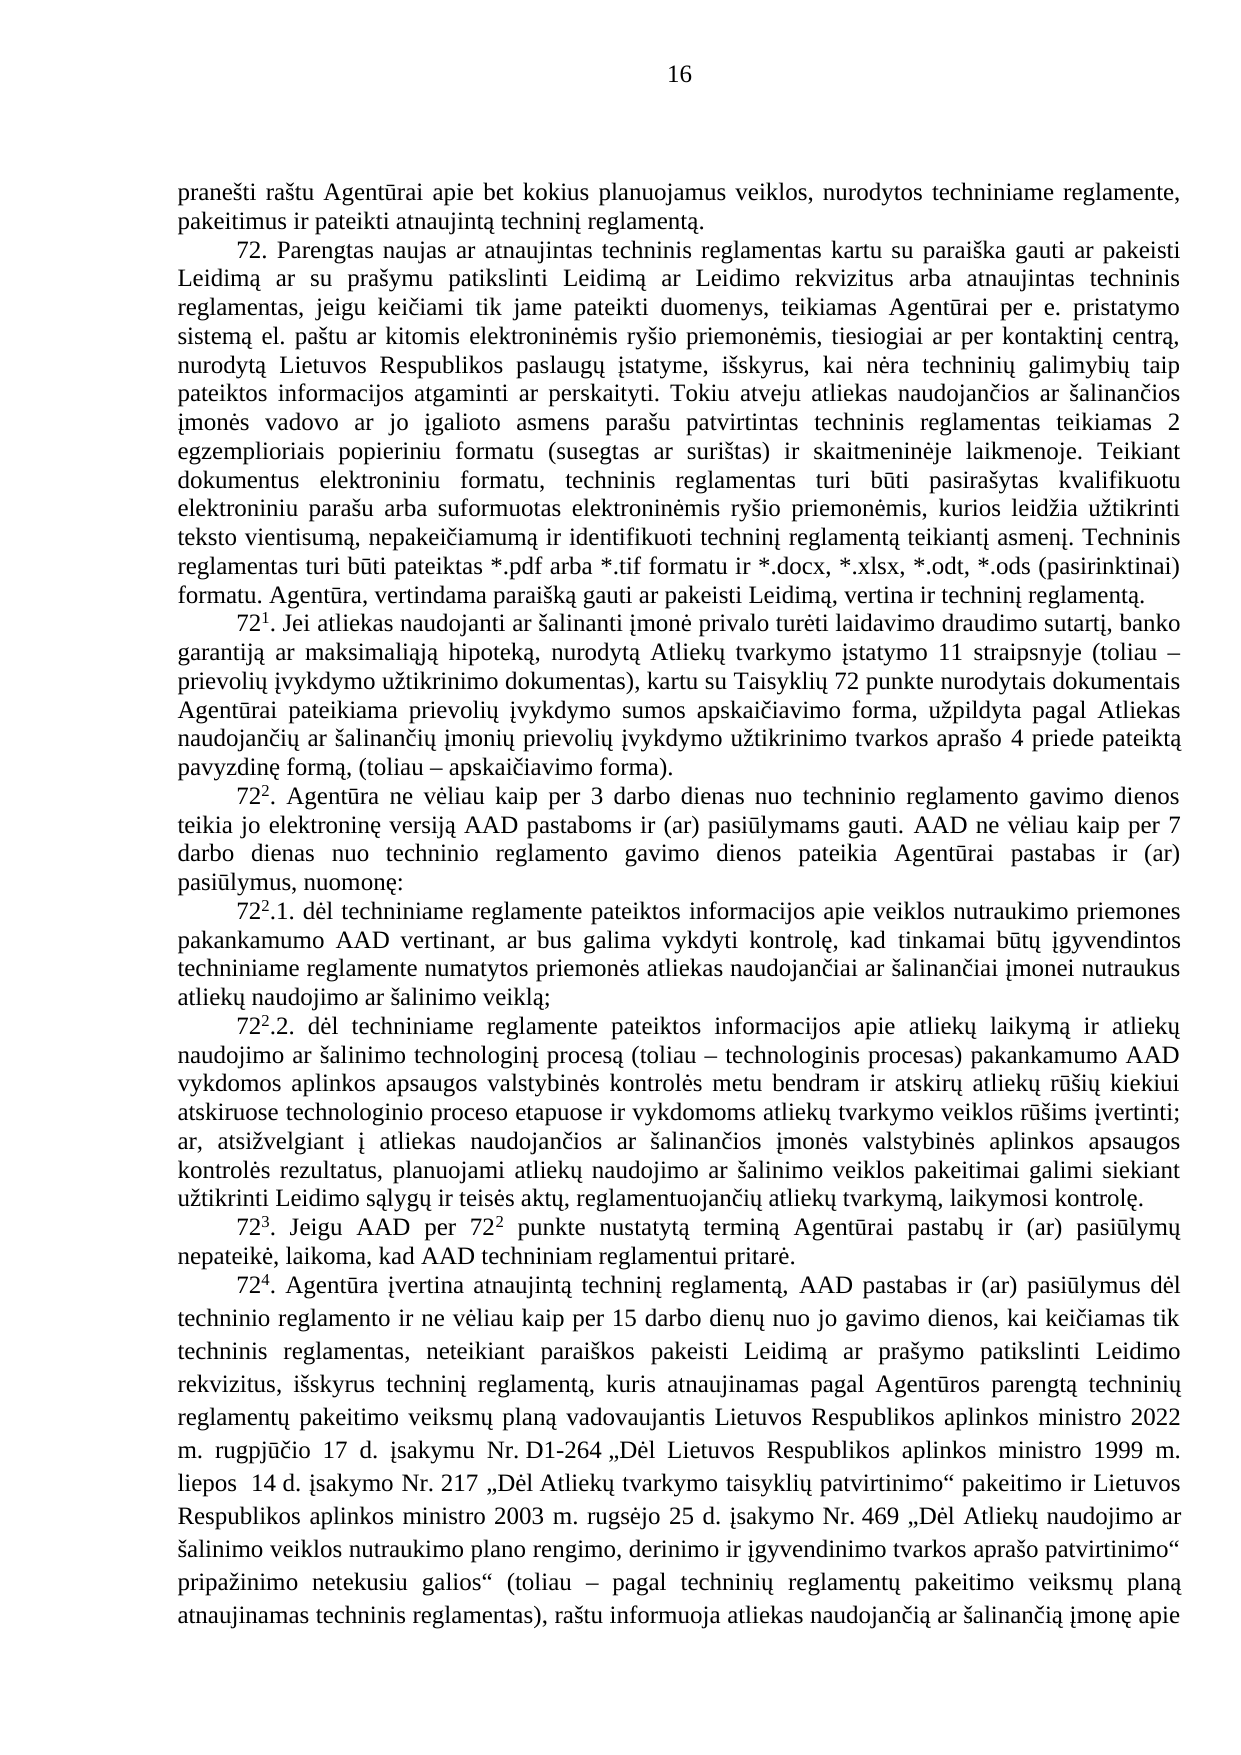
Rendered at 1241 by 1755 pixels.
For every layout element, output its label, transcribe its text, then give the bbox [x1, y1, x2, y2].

text 722.2. dėl techniniame reglamente pateiktos informacijos apie atliekų laikymą ir atliekų naudojimo ar šalinimo technologinį procesą (toliau – technologinis procesas) pakankamumo AAD vykdomos aplinkos apsaugos valstybinės kontrolės metu bendram ir atskirų atliekų rūšių kiekiui atskiruose technologinio proceso etapuose ir vykdomoms atliekų tvarkymo veiklos rūšims įvertinti; ar, atsižvelgiant į atliekas naudojančios ar šalinančios įmonės valstybinės aplinkos apsaugos kontrolės rezultatus, planuojami atliekų naudojimo ar šalinimo veiklos pakeitimai galimi siekiant užtikrinti Leidimo sąlygų ir teisės aktų, reglamentuojančių atliekų tvarkymą, laikymosi kontrolę. [177, 1011, 1181, 1212]
text 721. Jei atliekas naudojanti ar šalinanti įmonė privalo turėti laidavimo draudimo sutartį, banko garantiją ar maksimaliąją hipoteką, nurodytą Atliekų tvarkymo įstatymo 11 straipsnyje (toliau – prievolių įvykdymo užtikrinimo dokumentas), kartu su Taisyklių 72 punkte nurodytais dokumentais Agentūrai pateikiama prievolių įvykdymo sumos apskaičiavimo forma, užpildyta pagal Atliekas naudojančių ar šalinančių įmonių prievolių įvykdymo užtikrinimo tvarkos aprašo 4 priede pateiktą pavyzdinę formą, (toliau – apskaičiavimo forma). [177, 608, 1181, 781]
text 722. Agentūra ne vėliau kaip per 3 darbo dienas nuo techninio reglamento gavimo dienos teikia jo elektroninę versiją AAD pastaboms ir (ar) pasiūlymams gauti. AAD ne vėliau kaip per 7 darbo dienas nuo techninio reglamento gavimo dienos pateikia Agentūrai pastabas ir (ar) pasiūlymus, nuomonę: [177, 781, 1181, 896]
text 72. Parengtas naujas ar atnaujintas techninis reglamentas kartu su paraiška gauti ar pakeisti Leidimą ar su prašymu patikslinti Leidimą ar Leidimo rekvizitus arba atnaujintas techninis reglamentas, jeigu keičiami tik jame pateikti duomenys, teikiamas Agentūrai per e. pristatymo sistemą el. paštu ar kitomis elektroninėmis ryšio priemonėmis, tiesiogiai ar per kontaktinį centrą, nurodytą Lietuvos Respublikos paslaugų įstatyme, išskyrus, kai nėra techninių galimybių taip pateiktos informacijos atgaminti ar perskaityti. Tokiu atveju atliekas naudojančios ar šalinančios įmonės vadovo ar jo įgalioto asmens parašu patvirtintas techninis reglamentas teikiamas 2 egzemplioriais popieriniu formatu (susegtas ar surištas) ir skaitmeninėje laikmenoje. Teikiant dokumentus elektroniniu formatu, techninis reglamentas turi būti pasirašytas kvalifikuotu elektroniniu parašu arba suformuotas elektroninėmis ryšio priemonėmis, kurios leidžia užtikrinti teksto vientisumą, nepakeičiamumą ir identifikuoti techninį reglamentą teikiantį asmenį. Techninis reglamentas turi būti pateiktas *.pdf arba *.tif formatu ir *.docx, *.xlsx, *.odt, *.ods (pasirinktinai) formatu. Agentūra, vertindama paraišką gauti ar pakeisti Leidimą, vertina ir techninį reglamentą. [177, 235, 1181, 608]
text 723. Jeigu AAD per 722 punkte nustatytą terminą Agentūrai pastabų ir (ar) pasiūlymų nepateikė, laikoma, kad AAD techniniam reglamentui pritarė. [177, 1212, 1181, 1270]
text pranešti raštu Agentūrai apie bet kokius planuojamus veiklos, nurodytos techniniame reglamente, pakeitimus ir pateikti atnaujintą techninį reglamentą. [177, 177, 1181, 235]
text 724. Agentūra įvertina atnaujintą techninį reglamentą, AAD pastabas ir (ar) pasiūlymus dėl techninio reglamento ir ne vėliau kaip per 15 darbo dienų nuo jo gavimo dienos, kai keičiamas tik techninis reglamentas, neteikiant paraiškos pakeisti Leidimą ar prašymo patikslinti Leidimo rekvizitus, išskyrus techninį reglamentą, kuris atnaujinamas pagal Agentūros parengtą techninių reglamentų pakeitimo veiksmų planą vadovaujantis Lietuvos Respublikos aplinkos ministro 2022 m. rugpjūčio 17 d. įsakymu Nr. D1-264 „Dėl Lietuvos Respublikos aplinkos ministro 1999 m. liepos 14 d. įsakymo Nr. 217 „Dėl Atliekų tvarkymo taisyklių patvirtinimo“ pakeitimo ir Lietuvos Respublikos aplinkos ministro 2003 m. rugsėjo 25 d. įsakymo Nr. 469 „Dėl Atliekų naudojimo ar šalinimo veiklos nutraukimo plano rengimo, derinimo ir įgyvendinimo tvarkos aprašo patvirtinimo“ pripažinimo netekusiu galios“ (toliau – pagal techninių reglamentų pakeitimo veiksmų planą atnaujinamas techninis reglamentas), raštu informuoja atliekas naudojančią ar šalinančią įmonę apie [177, 1270, 1181, 1629]
text 722.1. dėl techniniame reglamente pateiktos informacijos apie veiklos nutraukimo priemones pakankamumo AAD vertinant, ar bus galima vykdyti kontrolę, kad tinkamai būtų įgyvendintos techniniame reglamente numatytos priemonės atliekas naudojančiai ar šalinančiai įmonei nutraukus atliekų naudojimo ar šalinimo veiklą; [177, 896, 1181, 1011]
